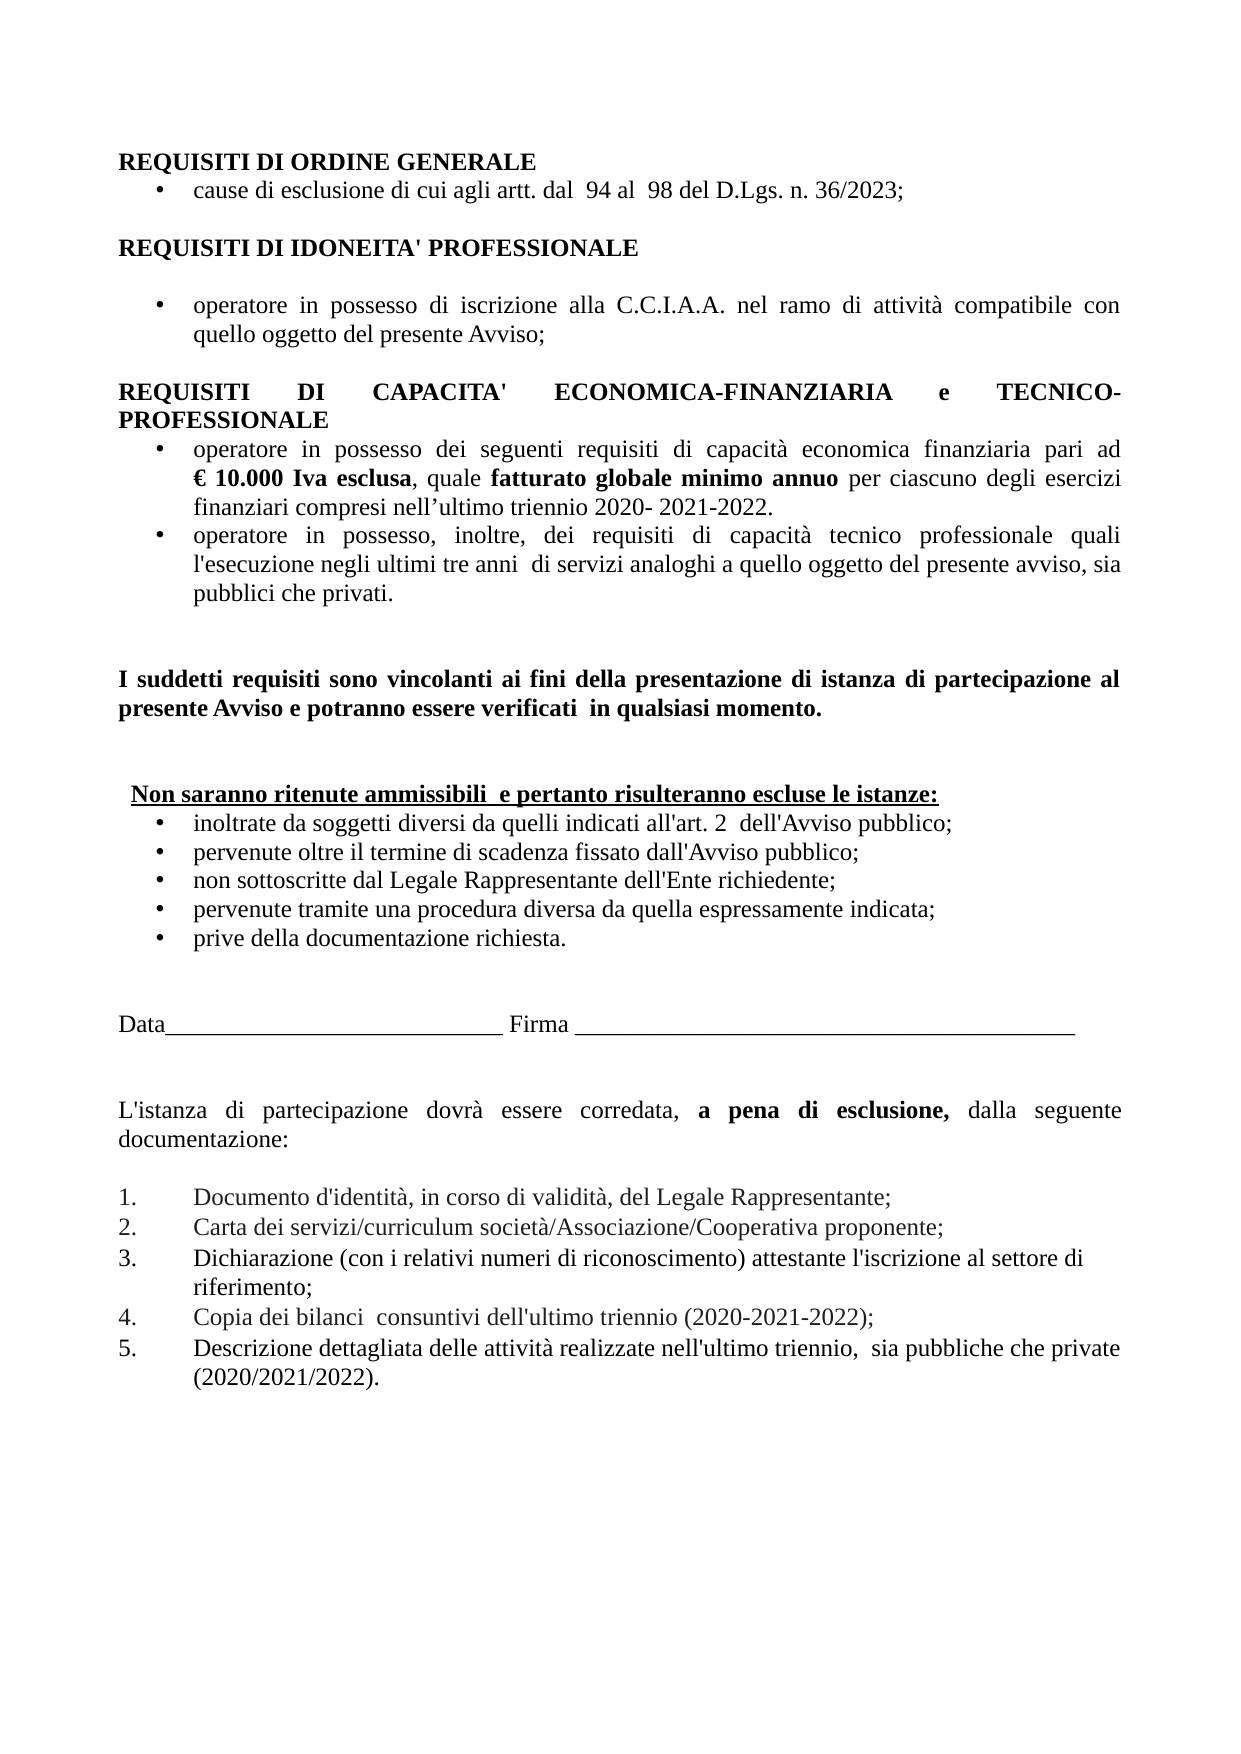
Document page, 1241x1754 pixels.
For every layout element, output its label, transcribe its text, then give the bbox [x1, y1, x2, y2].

list pervenute tramite una procedura diversa da quella espressamente indicata; [156, 894, 1122, 923]
list cause di esclusione di cui agli artt. dal 94 al 98 del D.Lgs. n. 36/2023; [156, 176, 1122, 204]
list Documento d'identità, in corso di validità, del Legale Rappresentante; [118, 1182, 1122, 1211]
list Descrizione dettagliata delle attività realizzate nell'ultimo triennio, sia pubbliche che private (2020/2021/2022). [118, 1333, 1122, 1391]
text Data___________________________ Firma ________________________________________ [118, 1009, 1122, 1038]
list Carta dei servizi/curriculum società/Associazione/Cooperativa proponente; [118, 1212, 1122, 1241]
list Dichiarazione (con i relativi numeri di riconoscimento) attestante l'iscrizione al settore di riferimento; [118, 1243, 1122, 1301]
list inoltrate da soggetti diversi da quelli indicati all'art. 2 dell'Avviso pubblico; [156, 808, 1122, 837]
text REQUISITI DI IDONEITA' PROFESSIONALE [118, 233, 1122, 262]
text REQUISITI DI CAPACITA' ECONOMICA-FINANZIARIA e TECNICO-PROFESSIONALE [118, 377, 1122, 434]
list operatore in possesso dei seguenti requisiti di capacità economica finanziaria pari ad € 10.000 Iva esclusa, quale fatturato globale minimo annuo per ciascuno degli esercizi finanziari compresi nell’ultimo triennio 2020- 2021-2022. [156, 434, 1122, 521]
list prive della documentazione richiesta. [156, 923, 1122, 952]
text REQUISITI DI ORDINE GENERALE [118, 147, 1122, 176]
list operatore in possesso, inoltre, dei requisiti di capacità tecnico professionale quali l'esecuzione negli ultimi tre anni di servizi analoghi a quello oggetto del presente avviso, sia pubblici che privati. [156, 521, 1122, 607]
list pervenute oltre il termine di scadenza fissato dall'Avviso pubblico; [156, 837, 1122, 866]
list Copia dei bilanci consuntivi dell'ultimo triennio (2020-2021-2022); [118, 1302, 1122, 1331]
list non sottoscritte dal Legale Rappresentante dell'Ente richiedente; [156, 866, 1122, 894]
text L'istanza di partecipazione dovrà essere corredata, a pena di esclusione, dalla seguente documentazione: [118, 1096, 1122, 1153]
list operatore in possesso di iscrizione alla C.C.I.A.A. nel ramo di attività compatibile con quello oggetto del presente Avviso; [156, 291, 1122, 348]
text I suddetti requisiti sono vincolanti ai fini della presentazione di istanza di partecipazione al presente Avviso e potranno essere verificati in qualsiasi momento. [118, 664, 1122, 722]
text Non saranno ritenute ammissibili e pertanto risulteranno escluse le istanze: [118, 779, 1122, 808]
